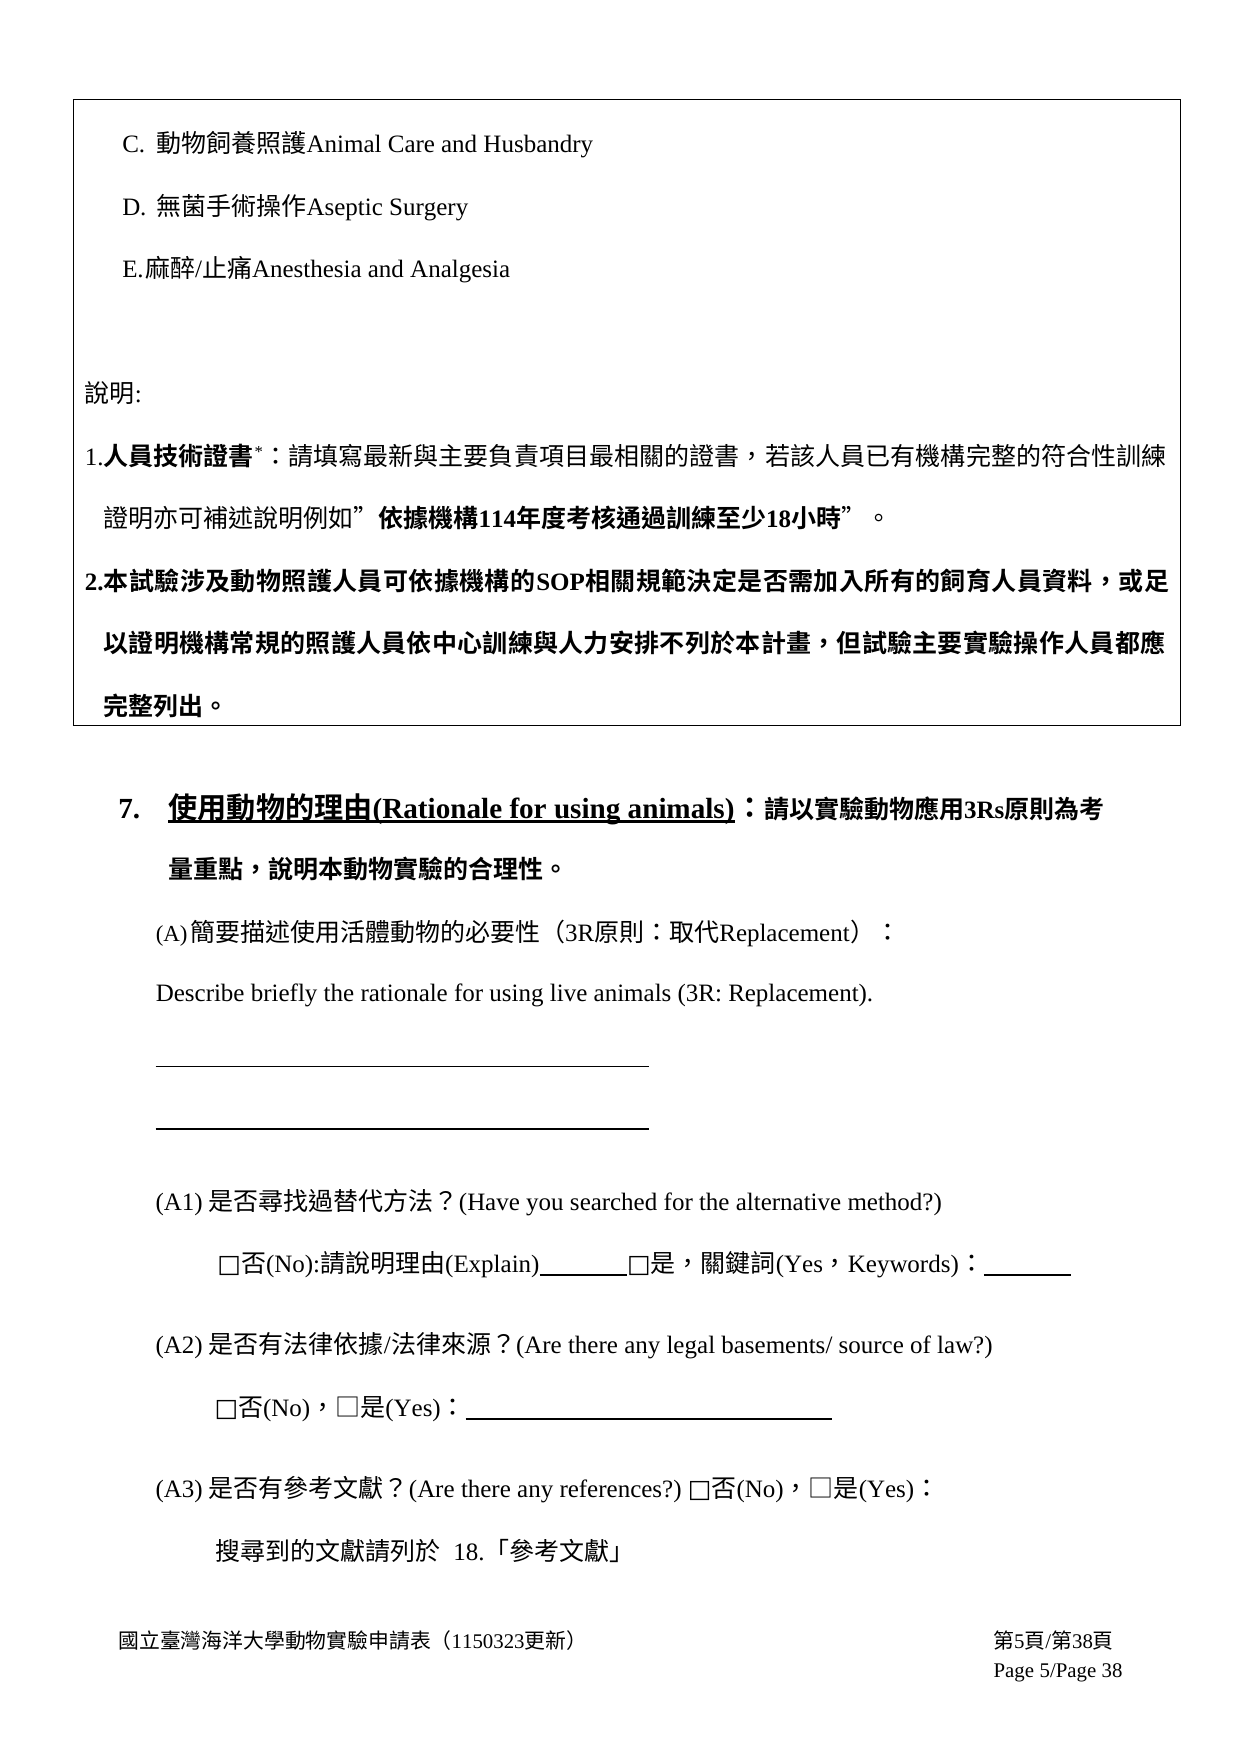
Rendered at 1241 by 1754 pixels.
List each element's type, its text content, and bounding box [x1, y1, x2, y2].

list 使用動物的理由(Rationale for using animals)：請以實驗動物應用3Rs原則為考量重點，說明本動物實驗的合理性。 [118, 764, 1122, 889]
text □否(No):請說明理由(Explain) □是，關鍵詞(Yes，Keywords)： [155, 1220, 1122, 1282]
text 搜尋到的文獻請列於 18.「參考文獻」 [156, 1507, 1122, 1570]
text (A3) 是否有參考文獻？(Are there any references?) □否(No)，□是(Yes)： [155, 1445, 1122, 1507]
text (A1) 是否尋找過替代方法？(Have you searched for the alternative method?) [155, 1157, 1122, 1220]
list 簡要描述使用活體動物的必要性（3R原則：取代Replacement）： [156, 889, 1122, 951]
text Describe briefly the rationale for using live animals (3R: Replacement). [156, 951, 1122, 1014]
table_cell 負責項目*請填寫下列代號： 計畫監督(Protocol Monitoring)、 實驗操作(含觀察Observation、標示Labelling、給藥Drug Administration、採樣Sampling、安樂死Euthanasia) 動物飼養照護Animal Care and Husbandry 無菌手術操作Aseptic Surgery 麻醉/止痛Anesthesia and Analgesia 說明: 1.人員技術證書*：請填寫最新與主要負責項目最相關的證書，若該人員已有機構完整的符合性訓練證明亦可補述說明例如”依據機構114年度考核通過訓練至少18小時”。 2.本試驗涉及動物照護人員可依據機構的SOP相關規範決定是否需加入所有的飼育人員資料，或足以證明機構常規的照護人員依中心訓練與人力安排不列於本計畫，但試驗主要實驗操作人員都應完整列出。 [74, 100, 1180, 725]
text □否(No)，□是(Yes)： [155, 1364, 1122, 1426]
text (A2) 是否有法律依據/法律來源？(Are there any legal basements/ source of law?) [155, 1301, 1122, 1364]
